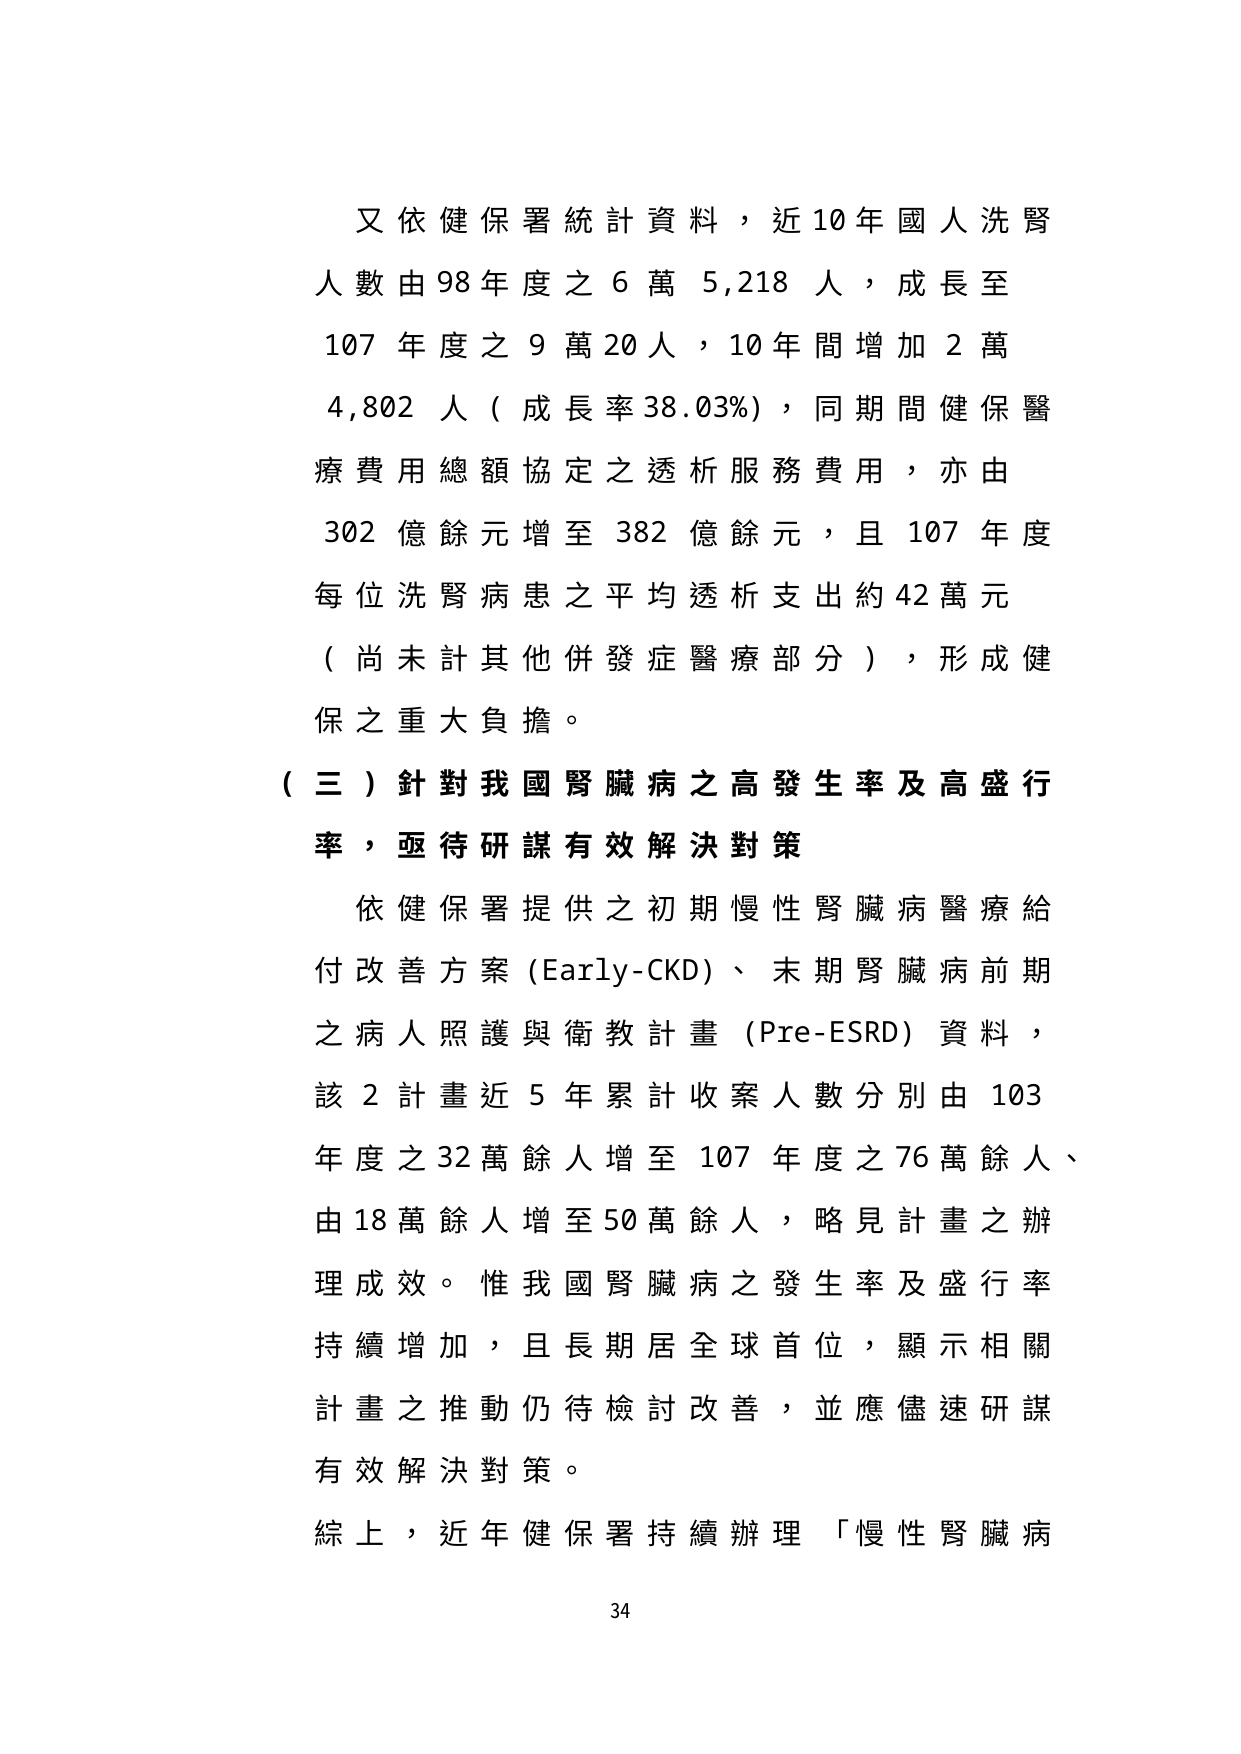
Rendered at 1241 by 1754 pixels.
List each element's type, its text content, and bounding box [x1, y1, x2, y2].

text 綜上，近年健保署持續辦理「慢性腎臟病 [242, 1490, 1058, 1552]
text 依健保署提供之初期慢性腎臟病醫療給付改善方案(Early-CKD)、末期腎臟病前期之病人照護與衛教計畫(Pre-ESRD)資料，該2計畫近5年累計收案人數分別由103年度之32萬餘人增至107年度之76萬餘人、由18萬餘人增至50萬餘人，略見計畫之辦理成效。惟我國腎臟病之發生率及盛行率持續增加，且長期居全球首位，顯示相關計畫之推動仍待檢討改善，並應儘速研謀有效解決對策。 [271, 865, 1058, 1490]
text (三)針對我國腎臟病之高發生率及高盛行率，亟待研謀有效解決對策 [242, 740, 1058, 865]
text 又依健保署統計資料，近10年國人洗腎人數由98年度之6萬5,218人，成長至107年度之9萬20人，10年間增加2萬4,802人(成長率38.03%)，同期間健保醫療費用總額協定之透析服務費用，亦由302億餘元增至382億餘元，且107年度每位洗腎病患之平均透析支出約42萬元(尚未計其他併發症醫療部分)，形成健保之重大負擔。 [271, 177, 1058, 740]
